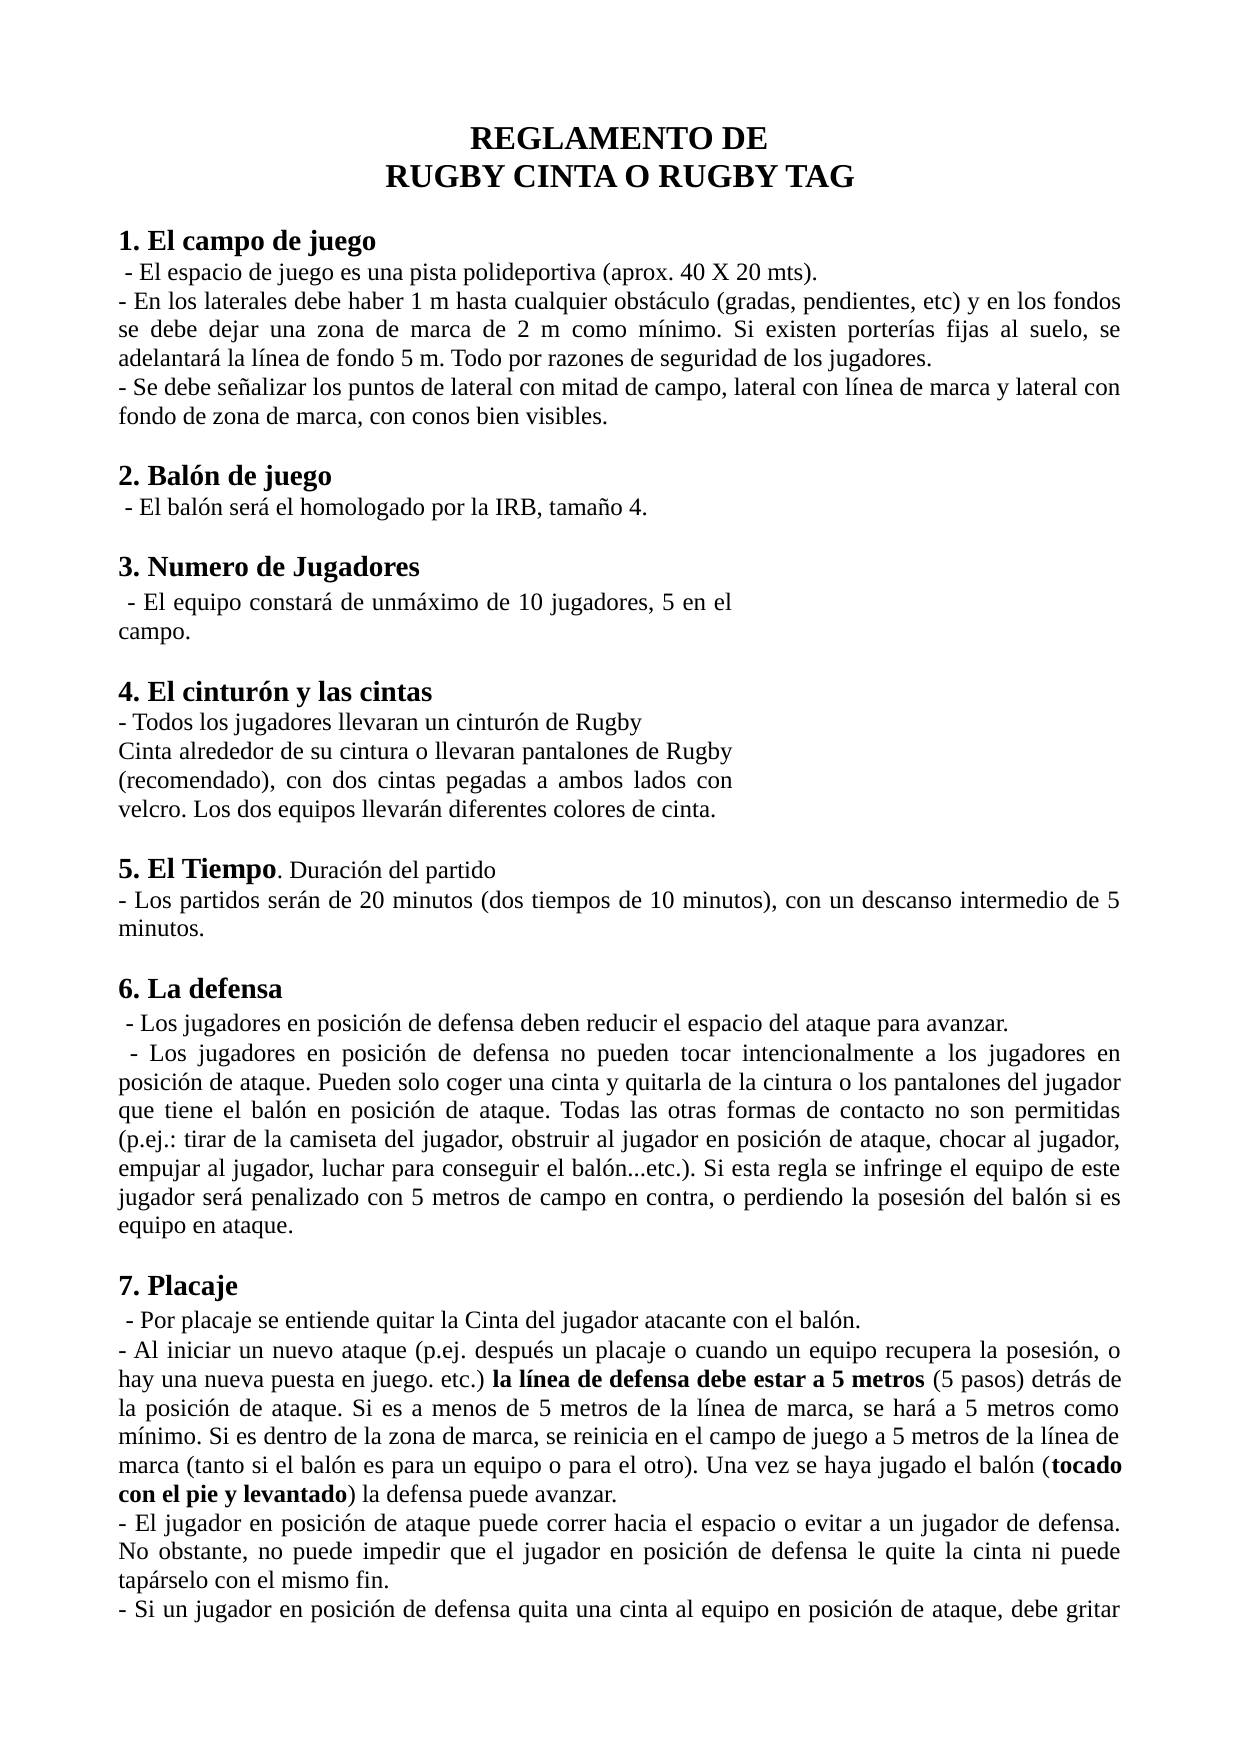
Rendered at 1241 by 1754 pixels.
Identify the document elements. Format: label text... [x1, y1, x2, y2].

text 3. Numero de Jugadores [118, 549, 1122, 583]
text RUGBY CINTA O RUGBY TAG [118, 156, 1122, 195]
text 7. Placaje [118, 1268, 1122, 1302]
text - Al iniciar un nuevo ataque (p.ej. después un placaje o cuando un equipo recupera la posesión, o hay una nueva puesta en juego. etc.) la línea de defensa debe estar a 5 metros (5 pasos) detrás de la posición de ataque. Si es a menos de 5 metros de la línea de marca, se hará a 5 metros como mínimo. Si es dentro de la zona de marca, se reinicia en el campo de juego a 5 metros de la línea de marca (tanto si el balón es para un equipo o para el otro). Una vez se haya jugado el balón (tocado con el pie y levantado) la defensa puede avanzar. [118, 1335, 1122, 1508]
text - En los laterales debe haber 1 m hasta cualquier obstáculo (gradas, pendientes, etc) y en los fondos se debe dejar una zona de marca de 2 m como mínimo. Si existen porterías fijas al suelo, se adelantará la línea de fondo 5 m. Todo por razones de seguridad de los jugadores. [118, 286, 1122, 372]
text - Los jugadores en posición de defensa deben reducir el espacio del ataque para avanzar. [118, 1004, 1122, 1038]
text - Si un jugador en posición de defensa quita una cinta al equipo en posición de ataque, debe gritar [118, 1594, 1122, 1623]
text Cinta alrededor de su cintura o llevaran pantalones de Rugby (recomendado), con dos cintas pegadas a ambos lados con velcro. Los dos equipos llevarán diferentes colores de cinta. [118, 736, 1122, 822]
text 4. El cinturón y las cintas [118, 674, 1122, 707]
text - Por placaje se entiende quitar la Cinta del jugador atacante con el balón. [118, 1302, 1122, 1335]
text 6. La defensa [118, 971, 1122, 1004]
text 2. Balón de juego [118, 458, 1122, 492]
text - Los partidos serán de 20 minutos (dos tiempos de 10 minutos), con un descanso intermedio de 5 minutos. [118, 885, 1122, 942]
text 5. El Tiempo. Duración del partido [118, 851, 1122, 885]
text 1. El campo de juego [118, 223, 1122, 257]
text - El equipo constará de unmáximo de 10 jugadores, 5 en el campo. [118, 583, 1122, 645]
text - El balón será el homologado por la IRB, tamaño 4. [118, 492, 1122, 521]
text - Se debe señalizar los puntos de lateral con mitad de campo, lateral con línea de marca y lateral con fondo de zona de marca, con conos bien visibles. [118, 372, 1122, 429]
text REGLAMENTO DE [118, 118, 1122, 156]
text - El espacio de juego es una pista polideportiva (aprox. 40 X 20 mts). [118, 257, 1122, 286]
text - Todos los jugadores llevaran un cinturón de Rugby [118, 707, 1122, 736]
text - El jugador en posición de ataque puede correr hacia el espacio o evitar a un jugador de defensa. No obstante, no puede impedir que el jugador en posición de defensa le quite la cinta ni puede tapárselo con el mismo fin. [118, 1508, 1122, 1594]
text - Los jugadores en posición de defensa no pueden tocar intencionalmente a los jugadores en posición de ataque. Pueden solo coger una cinta y quitarla de la cintura o los pantalones del jugador que tiene el balón en posición de ataque. Todas las otras formas de contacto no son permitidas (p.ej.: tirar de la camiseta del jugador, obstruir al jugador en posición de ataque, chocar al jugador, empujar al jugador, luchar para conseguir el balón...etc.). Si esta regla se infringe el equipo de este jugador será penalizado con 5 metros de campo en contra, o perdiendo la posesión del balón si es equipo en ataque. [118, 1038, 1122, 1239]
